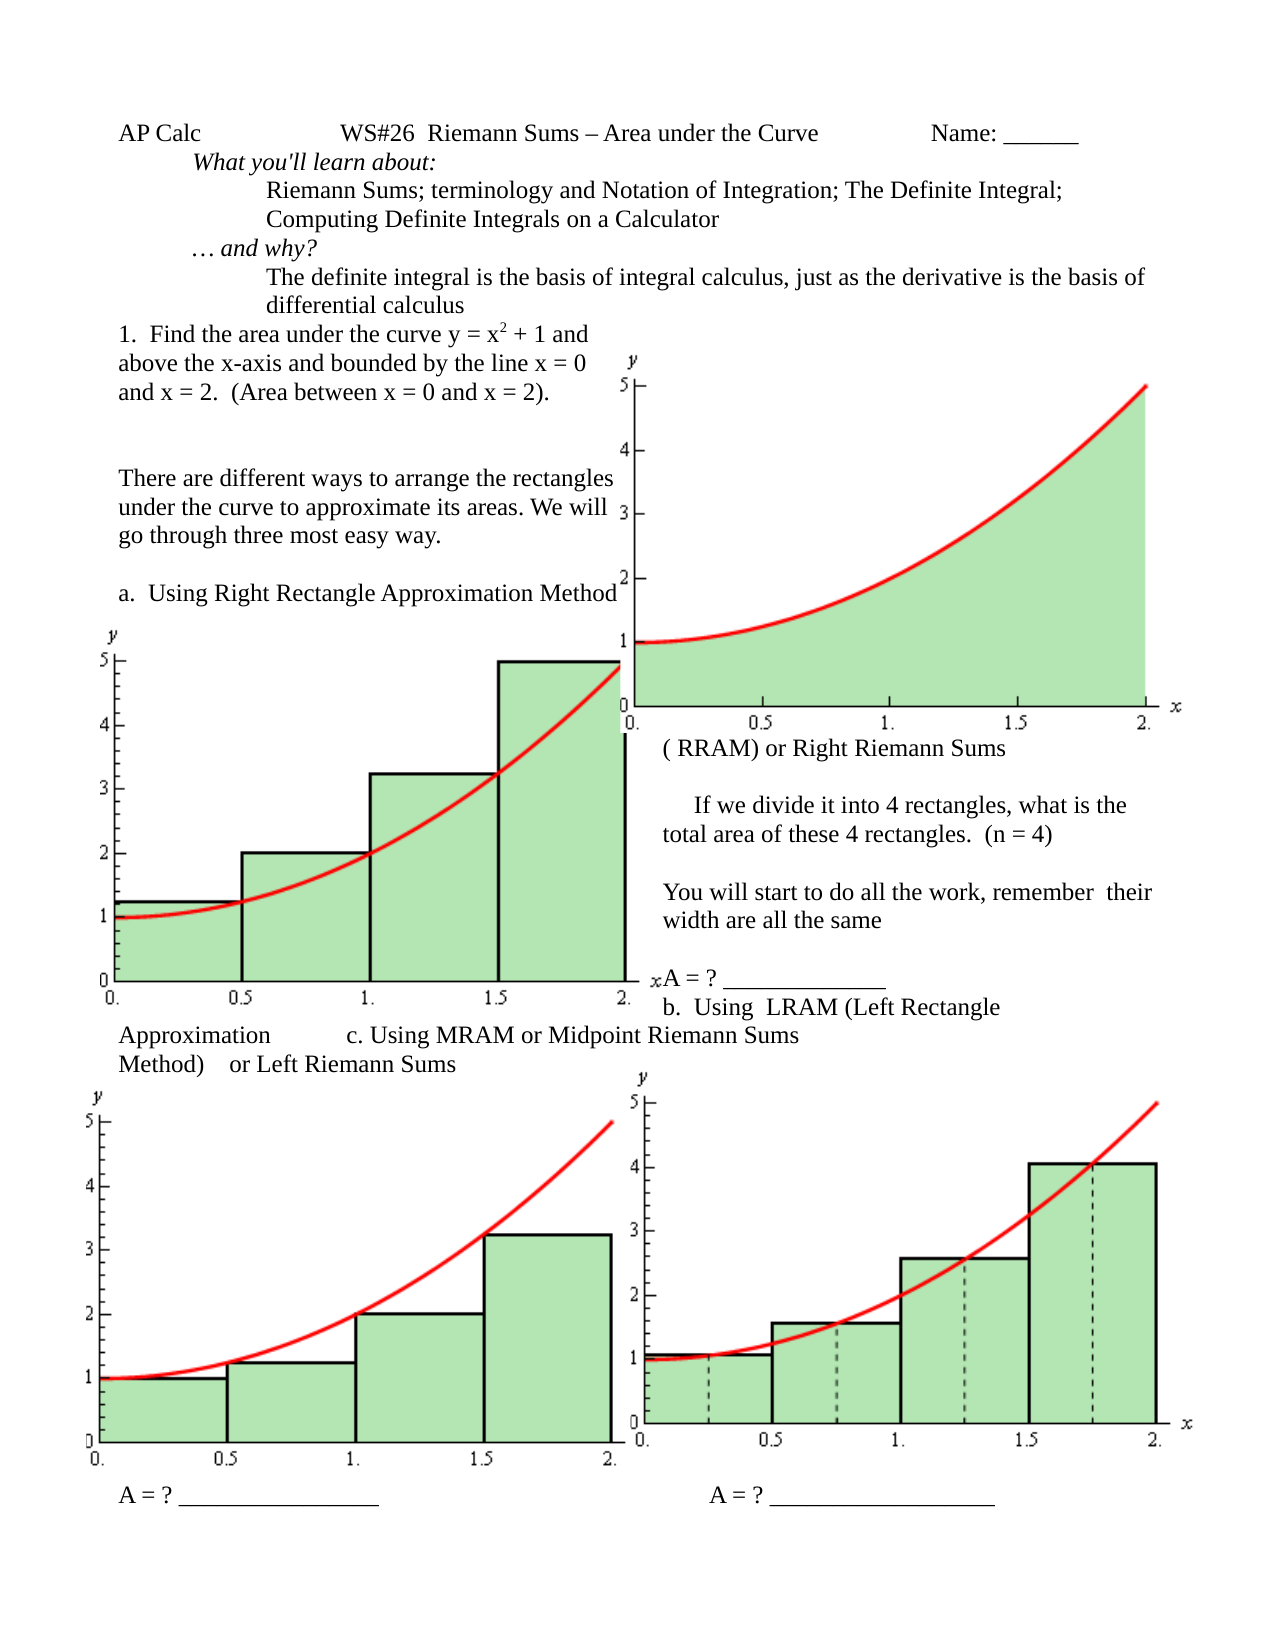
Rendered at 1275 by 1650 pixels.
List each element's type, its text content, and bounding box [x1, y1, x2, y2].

text Method) or Left Riemann Sums [118, 1049, 1157, 1078]
text ( RRAM) or Right Riemann Sums [663, 733, 1157, 762]
text There are different ways to arrange the rectangles under the curve to approximate its areas. We will go through three most easy way. [118, 463, 620, 549]
text a. Using Right Rectangle Approximation Method [118, 578, 620, 621]
text You will start to do all the work, remember their width are all the same [663, 877, 1157, 934]
text A = ? ________________ A = ? __________________ [118, 1480, 1157, 1509]
text The definite integral is the basis of integral calculus, just as the derivative is the basis of differential calculus [118, 262, 1157, 319]
text 1. Find the area under the curve y = x2 + 1 and above the x-axis and bounded by the line x = 0 and x = 2. (Area between x = 0 and x = 2). [118, 319, 1157, 406]
text What you'll learn about: [118, 147, 1157, 176]
text Riemann Sums; terminology and Notation of Integration; The Definite Integral; Computing Definite Integrals on a Calculator [118, 176, 1157, 233]
text b. Using LRAM (Left Rectangle Approximation c. Using MRAM or Midpoint Riemann Sums [118, 992, 1157, 1049]
text … and why? [118, 233, 1157, 262]
text A = ? _____________ [663, 963, 1157, 992]
text AP Calc WS#26 Riemann Sums – Area under the Curve Name: ______ [118, 118, 1157, 147]
text If we divide it into 4 rectangles, what is the total area of these 4 rectangles. (n = 4) [663, 790, 1157, 848]
